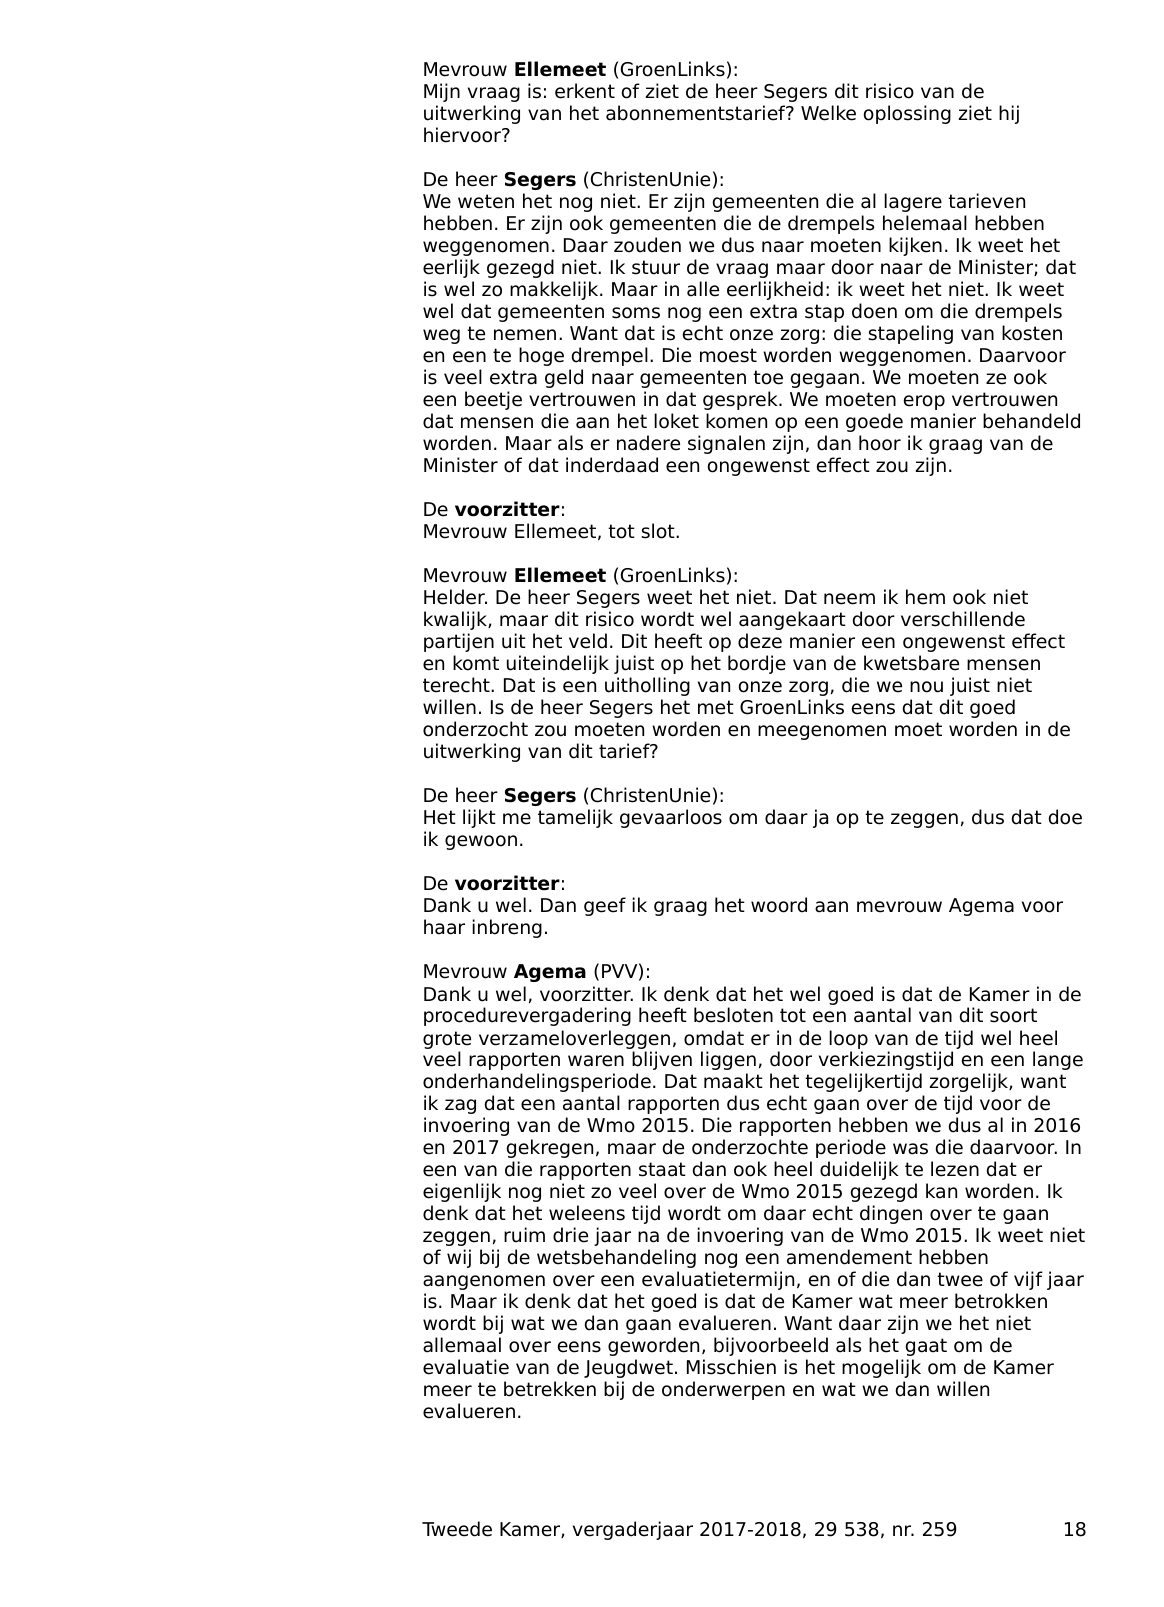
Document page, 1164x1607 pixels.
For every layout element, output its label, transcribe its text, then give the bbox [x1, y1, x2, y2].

text Mevrouw Ellemeet (GroenLinks): [422, 565, 1087, 587]
text De heer Segers (ChristenUnie): [422, 169, 1087, 191]
text Het lijkt me tamelijk gevaarloos om daar ja op te zeggen, dus dat doe ik gewoon. [422, 807, 1087, 851]
text Dank u wel. Dan geef ik graag het woord aan mevrouw Agema voor haar inbreng. [422, 895, 1087, 939]
text De voorzitter: [422, 499, 1087, 521]
text Dank u wel, voorzitter. Ik denk dat het wel goed is dat de Kamer in de procedurevergadering heeft besloten tot een aantal van dit soort grote verzameloverleggen, omdat er in de loop van de tijd wel heel veel rapporten waren blijven liggen, door verkiezingstijd en een lange onderhandelingsperiode. Dat maakt het tegelijkertijd zorgelijk, want ik zag dat een aantal rapporten dus echt gaan over de tijd voor de invoering van de Wmo 2015. Die rapporten hebben we dus al in 2016 en 2017 gekregen, maar de onderzochte periode was die daarvoor. In een van die rapporten staat dan ook heel duidelijk te lezen dat er eigenlijk nog niet zo veel over de Wmo 2015 gezegd kan worden. Ik denk dat het weleens tijd wordt om daar echt dingen over te gaan zeggen, ruim drie jaar na de invoering van de Wmo 2015. Ik weet niet of wij bij de wetsbehandeling nog een amendement hebben aangenomen over een evaluatietermijn, en of die dan twee of vijf jaar is. Maar ik denk dat het goed is dat de Kamer wat meer betrokken wordt bij wat we dan gaan evalueren. Want daar zijn we het niet allemaal over eens geworden, bijvoorbeeld als het gaat om de evaluatie van de Jeugdwet. Misschien is het mogelijk om de Kamer meer te betrekken bij de onderwerpen en wat we dan willen evalueren. [422, 983, 1087, 1423]
text We weten het nog niet. Er zijn gemeenten die al lagere tarieven hebben. Er zijn ook gemeenten die de drempels helemaal hebben weggenomen. Daar zouden we dus naar moeten kijken. Ik weet het eerlijk gezegd niet. Ik stuur de vraag maar door naar de Minister; dat is wel zo makkelijk. Maar in alle eerlijkheid: ik weet het niet. Ik weet wel dat gemeenten soms nog een extra stap doen om die drempels weg te nemen. Want dat is echt onze zorg: die stapeling van kosten en een te hoge drempel. Die moest worden weggenomen. Daarvoor is veel extra geld naar gemeenten toe gegaan. We moeten ze ook een beetje vertrouwen in dat gesprek. We moeten erop vertrouwen dat mensen die aan het loket komen op een goede manier behandeld worden. Maar als er nadere signalen zijn, dan hoor ik graag van de Minister of dat inderdaad een ongewenst effect zou zijn. [422, 191, 1087, 477]
text Mijn vraag is: erkent of ziet de heer Segers dit risico van de uitwerking van het abonnementstarief? Welke oplossing ziet hij hiervoor? [422, 81, 1087, 147]
text Mevrouw Agema (PVV): [422, 961, 1087, 983]
text De voorzitter: [422, 873, 1087, 895]
text Helder. De heer Segers weet het niet. Dat neem ik hem ook niet kwalijk, maar dit risico wordt wel aangekaart door verschillende partijen uit het veld. Dit heeft op deze manier een ongewenst effect en komt uiteindelijk juist op het bordje van de kwetsbare mensen terecht. Dat is een uitholling van onze zorg, die we nou juist niet willen. Is de heer Segers het met GroenLinks eens dat dit goed onderzocht zou moeten worden en meegenomen moet worden in de uitwerking van dit tarief? [422, 587, 1087, 763]
text De heer Segers (ChristenUnie): [422, 785, 1087, 807]
text Mevrouw Ellemeet, tot slot. [422, 521, 1087, 543]
text Mevrouw Ellemeet (GroenLinks): [422, 59, 1087, 81]
